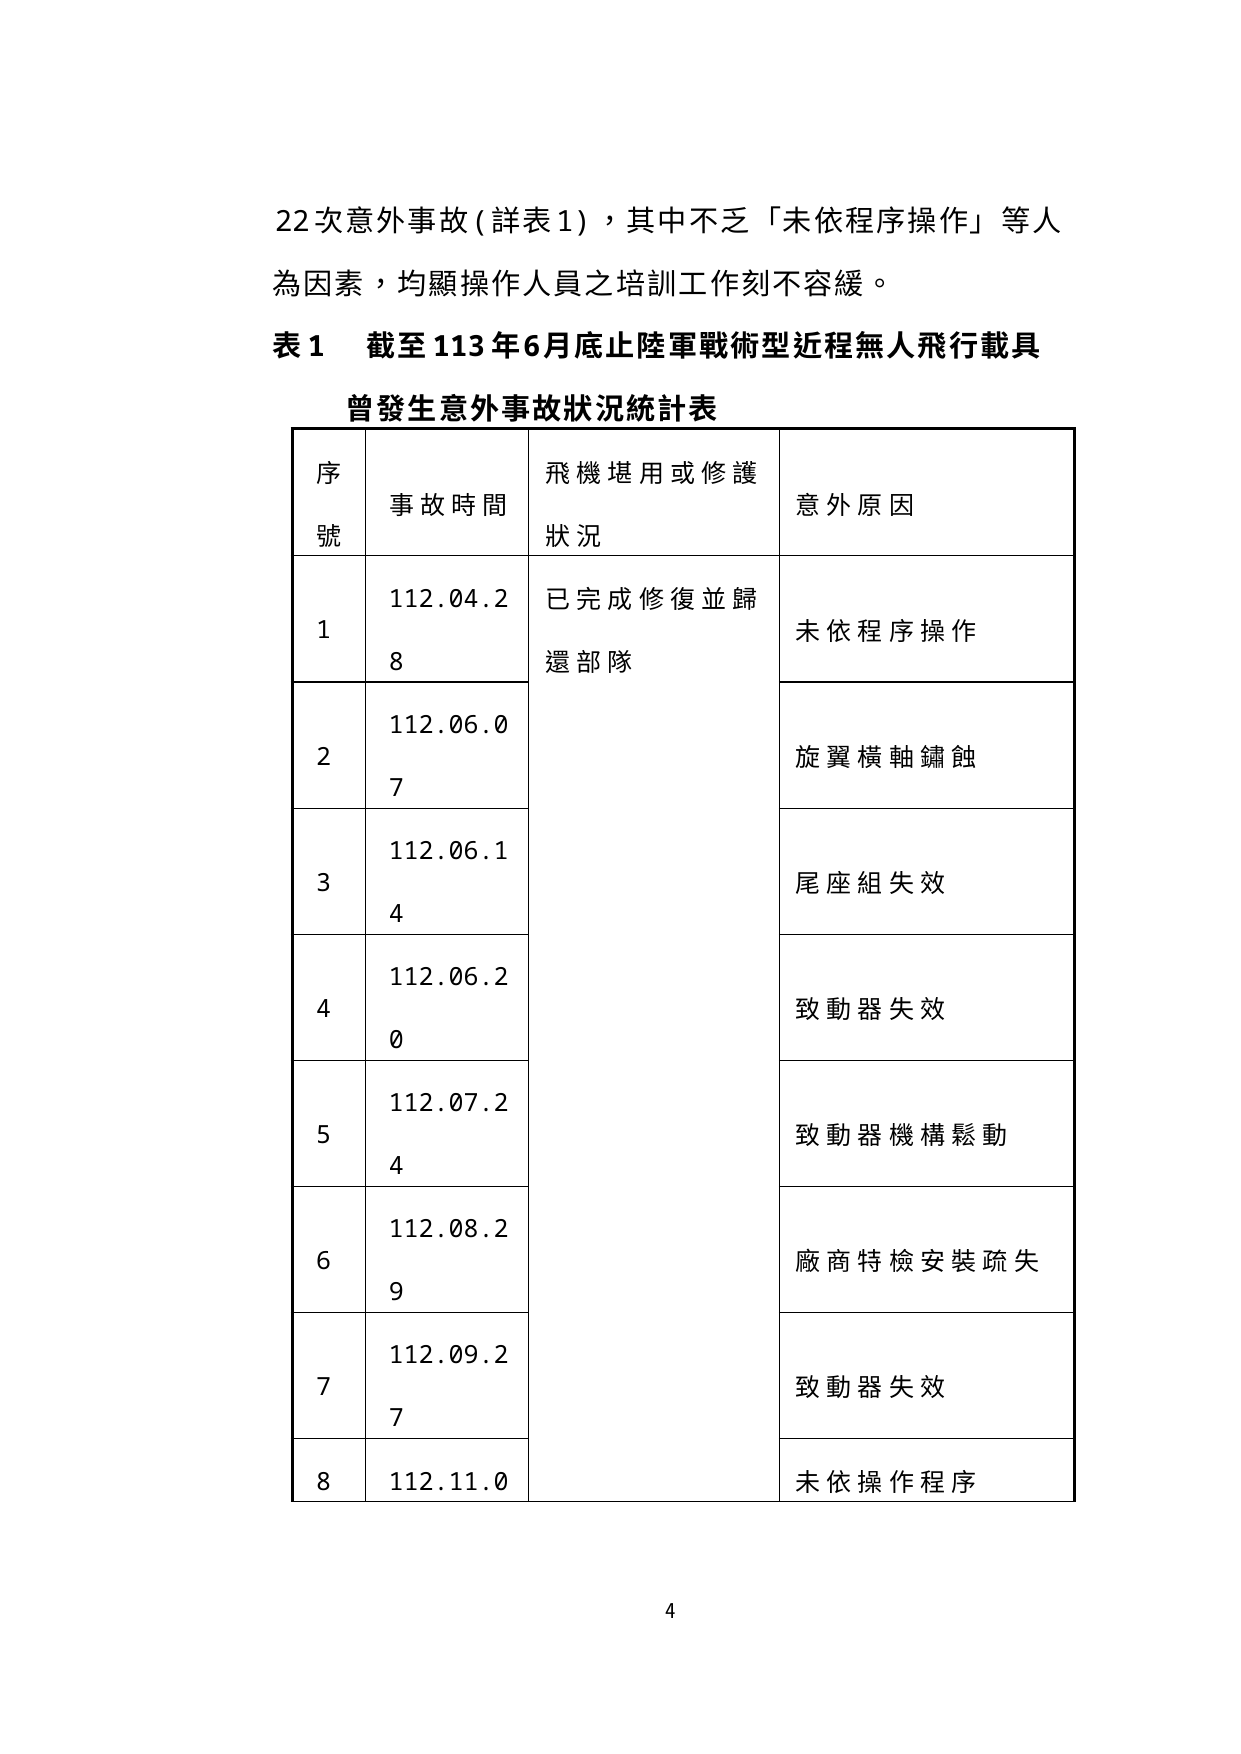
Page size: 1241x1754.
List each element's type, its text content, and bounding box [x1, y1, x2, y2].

table_header 意外原因 [780, 430, 1073, 555]
table_cell 未依操作程序 [780, 1439, 1073, 1501]
table_cell 2 [294, 683, 365, 807]
table_cell 致動器失效 [780, 935, 1073, 1059]
table_cell 112.06.14 [366, 809, 528, 933]
table_cell 112.08.29 [366, 1187, 528, 1312]
table_cell 112.11.0 [366, 1439, 528, 1501]
text 表1 截至113年6月底止陸軍戰術型近程無人飛行載具曾發生意外事故狀況統計表 [266, 302, 1063, 427]
table_cell 112.06.20 [366, 935, 528, 1059]
table_cell 尾座組失效 [780, 809, 1073, 933]
table_cell 112.07.24 [366, 1061, 528, 1186]
table_cell 112.04.28 [366, 556, 528, 681]
table_cell 112.09.27 [366, 1313, 528, 1438]
table_cell 旋翼橫軸鏽蝕 [780, 683, 1073, 807]
table_header 事故時間 [366, 430, 528, 555]
table_cell 3 [294, 809, 365, 933]
table_cell 4 [294, 935, 365, 1059]
table_header 飛機堪用或修護狀況 [529, 430, 779, 555]
table_cell 致動器失效 [780, 1313, 1073, 1438]
table_cell 致動器機構鬆動 [780, 1061, 1073, 1186]
table_cell 5 [294, 1061, 365, 1186]
table_cell 廠商特檢安裝疏失 [780, 1187, 1073, 1312]
table_cell 1 [294, 556, 365, 681]
table_cell 112.06.07 [366, 683, 528, 807]
table_cell 未依程序操作 [780, 556, 1073, 681]
table_header 序號 [294, 430, 365, 555]
text 22次意外事故(詳表1)，其中不乏「未依程序操作」等人為因素，均顯操作人員之培訓工作刻不容緩。 [266, 177, 1063, 302]
table_cell 8 [294, 1439, 365, 1501]
table_cell 已完成修復並歸還部隊 [529, 556, 779, 1501]
table_cell 6 [294, 1187, 365, 1312]
table_cell 7 [294, 1313, 365, 1438]
